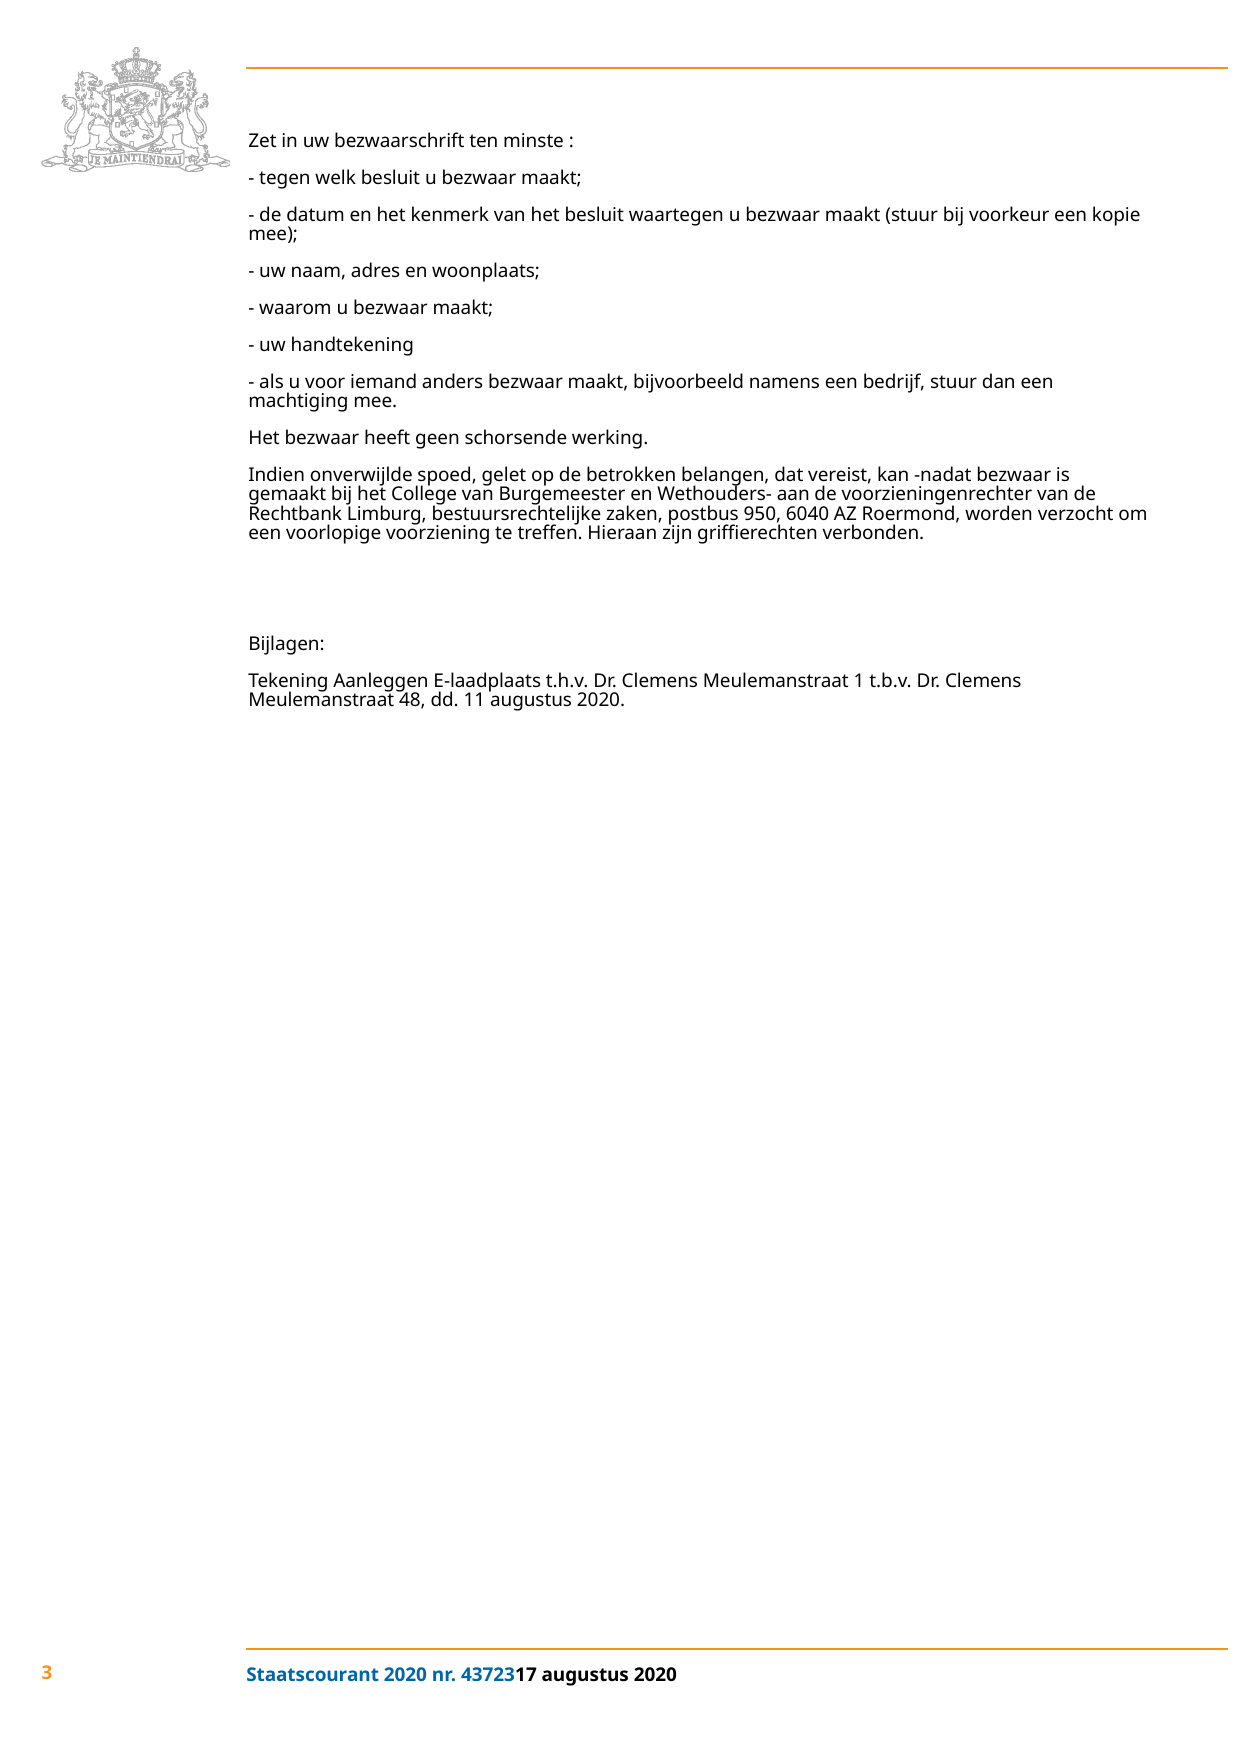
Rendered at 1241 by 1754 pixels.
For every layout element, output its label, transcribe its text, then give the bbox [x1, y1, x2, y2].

text Zet in uw bezwaarschrift ten minste : [248, 132, 1152, 151]
text - als u voor iemand anders bezwaar maakt, bijvoorbeeld namens een bedrijf, stuur dan een machtiging mee. [248, 373, 1152, 411]
text Indien onverwijlde spoed, gelet op de betrokken belangen, dat vereist, kan -nadat bezwaar is gemaakt bij het College van Burgemeester en Wethouders- aan de voorzieningenrechter van de Rechtbank Limburg, bestuursrechtelijke zaken, postbus 950, 6040 AZ Roermond, worden verzocht om een voorlopige voorziening te treffen. Hieraan zijn griffierechten verbonden. [248, 466, 1152, 543]
text Bijlagen: [248, 635, 1152, 654]
text - uw naam, adres en woonplaats; [248, 262, 1152, 281]
text - uw handtekening [248, 336, 1152, 355]
text - waarom u bezwaar maakt; [248, 299, 1152, 318]
text - de datum en het kenmerk van het besluit waartegen u bezwaar maakt (stuur bij voorkeur een kopie mee); [248, 206, 1152, 244]
text Tekening Aanleggen E-laadplaats t.h.v. Dr. Clemens Meulemanstraat 1 t.b.v. Dr. Clemens Meulemanstraat 48, dd. 11 augustus 2020. [248, 672, 1152, 710]
text - tegen welk besluit u bezwaar maakt; [248, 169, 1152, 188]
text Het bezwaar heeft geen schorsende werking. [248, 429, 1152, 448]
picture [41, 47, 231, 172]
